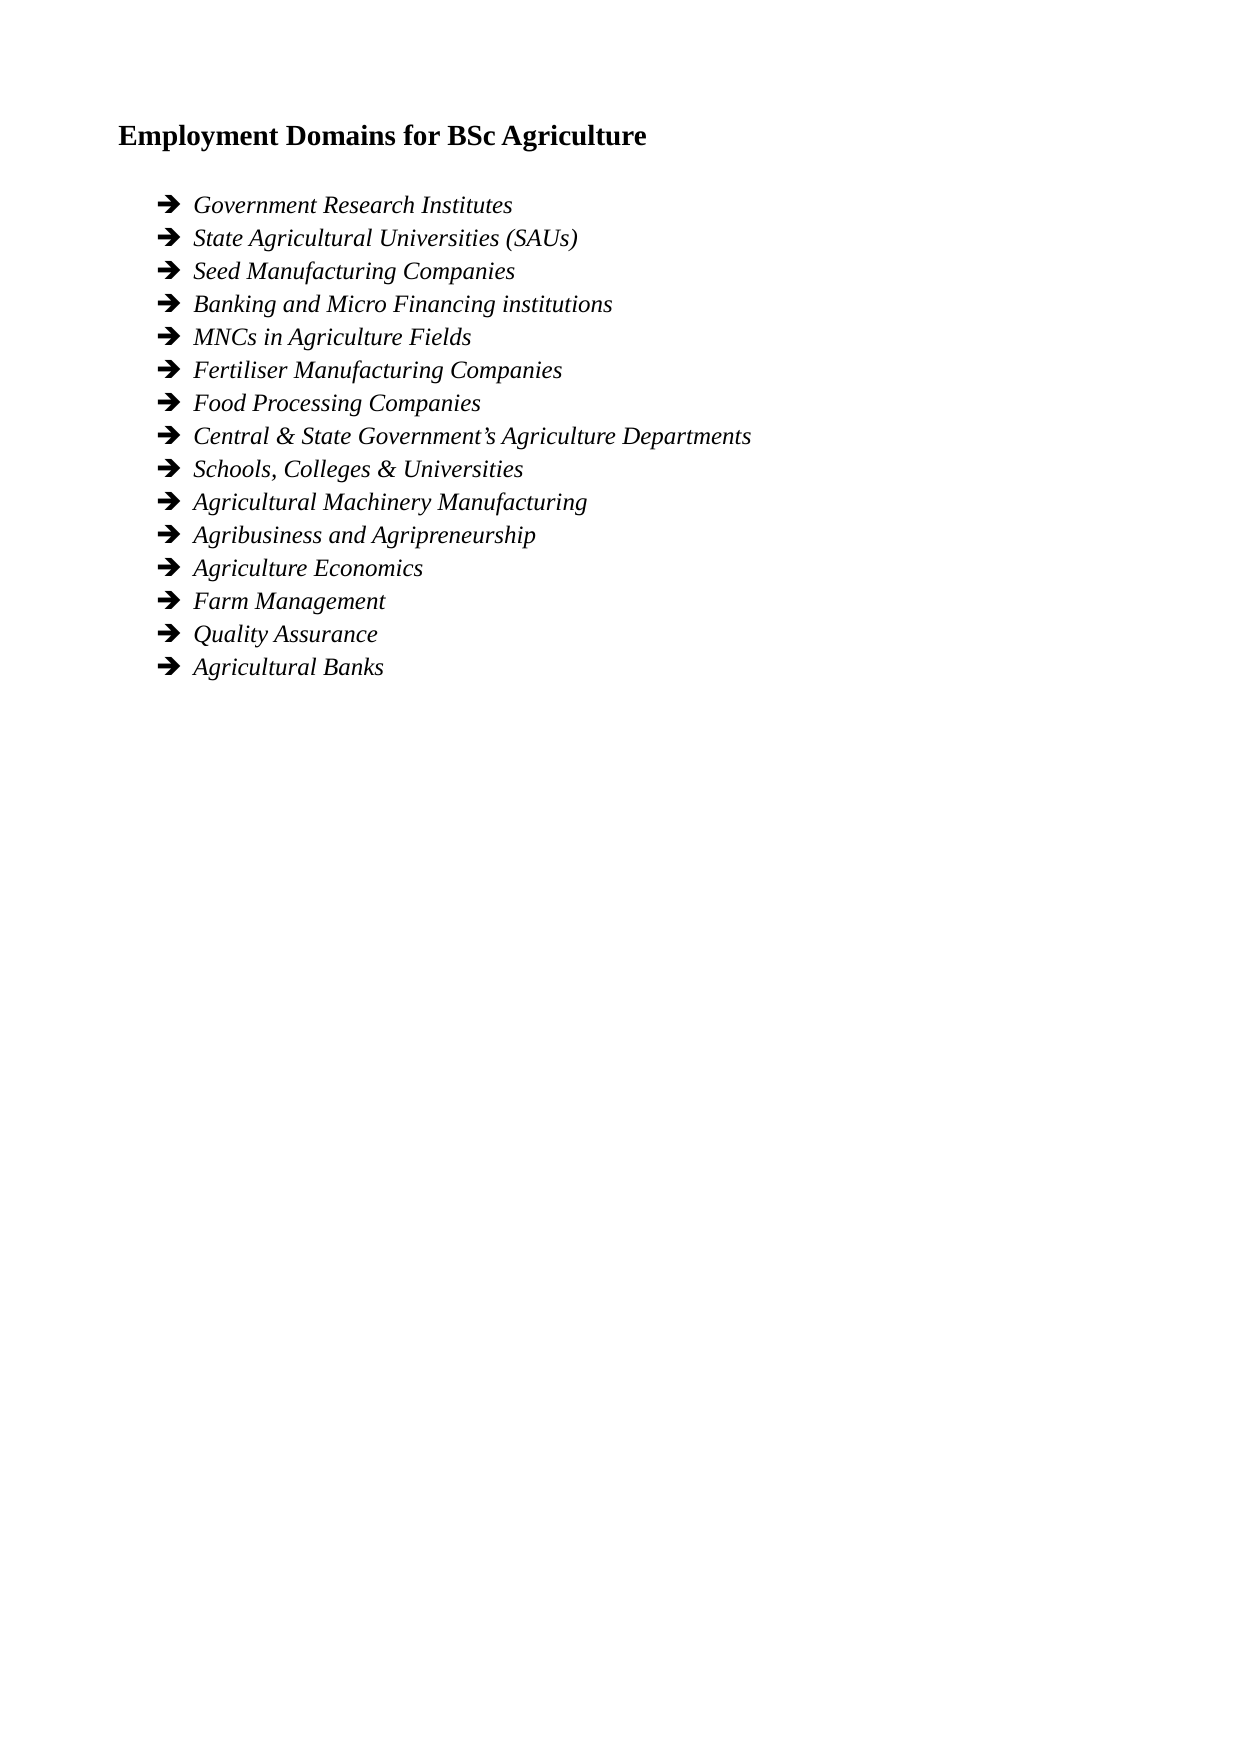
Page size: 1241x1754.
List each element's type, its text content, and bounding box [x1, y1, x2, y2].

list Food Processing Companies [156, 388, 1122, 417]
list Government Research Institutes [156, 190, 1122, 219]
list Banking and Micro Financing institutions [156, 289, 1122, 318]
list Central & State Government’s Agriculture Departments [156, 421, 1122, 450]
list Farm Management [156, 586, 1122, 615]
list Seed Manufacturing Companies [156, 256, 1122, 285]
list Agricultural Machinery Manufacturing [156, 487, 1122, 516]
list Agribusiness and Agripreneurship [156, 520, 1122, 549]
list Agriculture Economics [156, 553, 1122, 582]
subtitle Employment Domains for BSc Agriculture [118, 118, 1122, 152]
list Quality Assurance [156, 619, 1122, 648]
list Agricultural Banks [156, 652, 1122, 681]
list Schools, Colleges & Universities [156, 454, 1122, 483]
list Fertiliser Manufacturing Companies [156, 355, 1122, 384]
list MNCs in Agriculture Fields [156, 322, 1122, 351]
list State Agricultural Universities (SAUs) [156, 223, 1122, 252]
